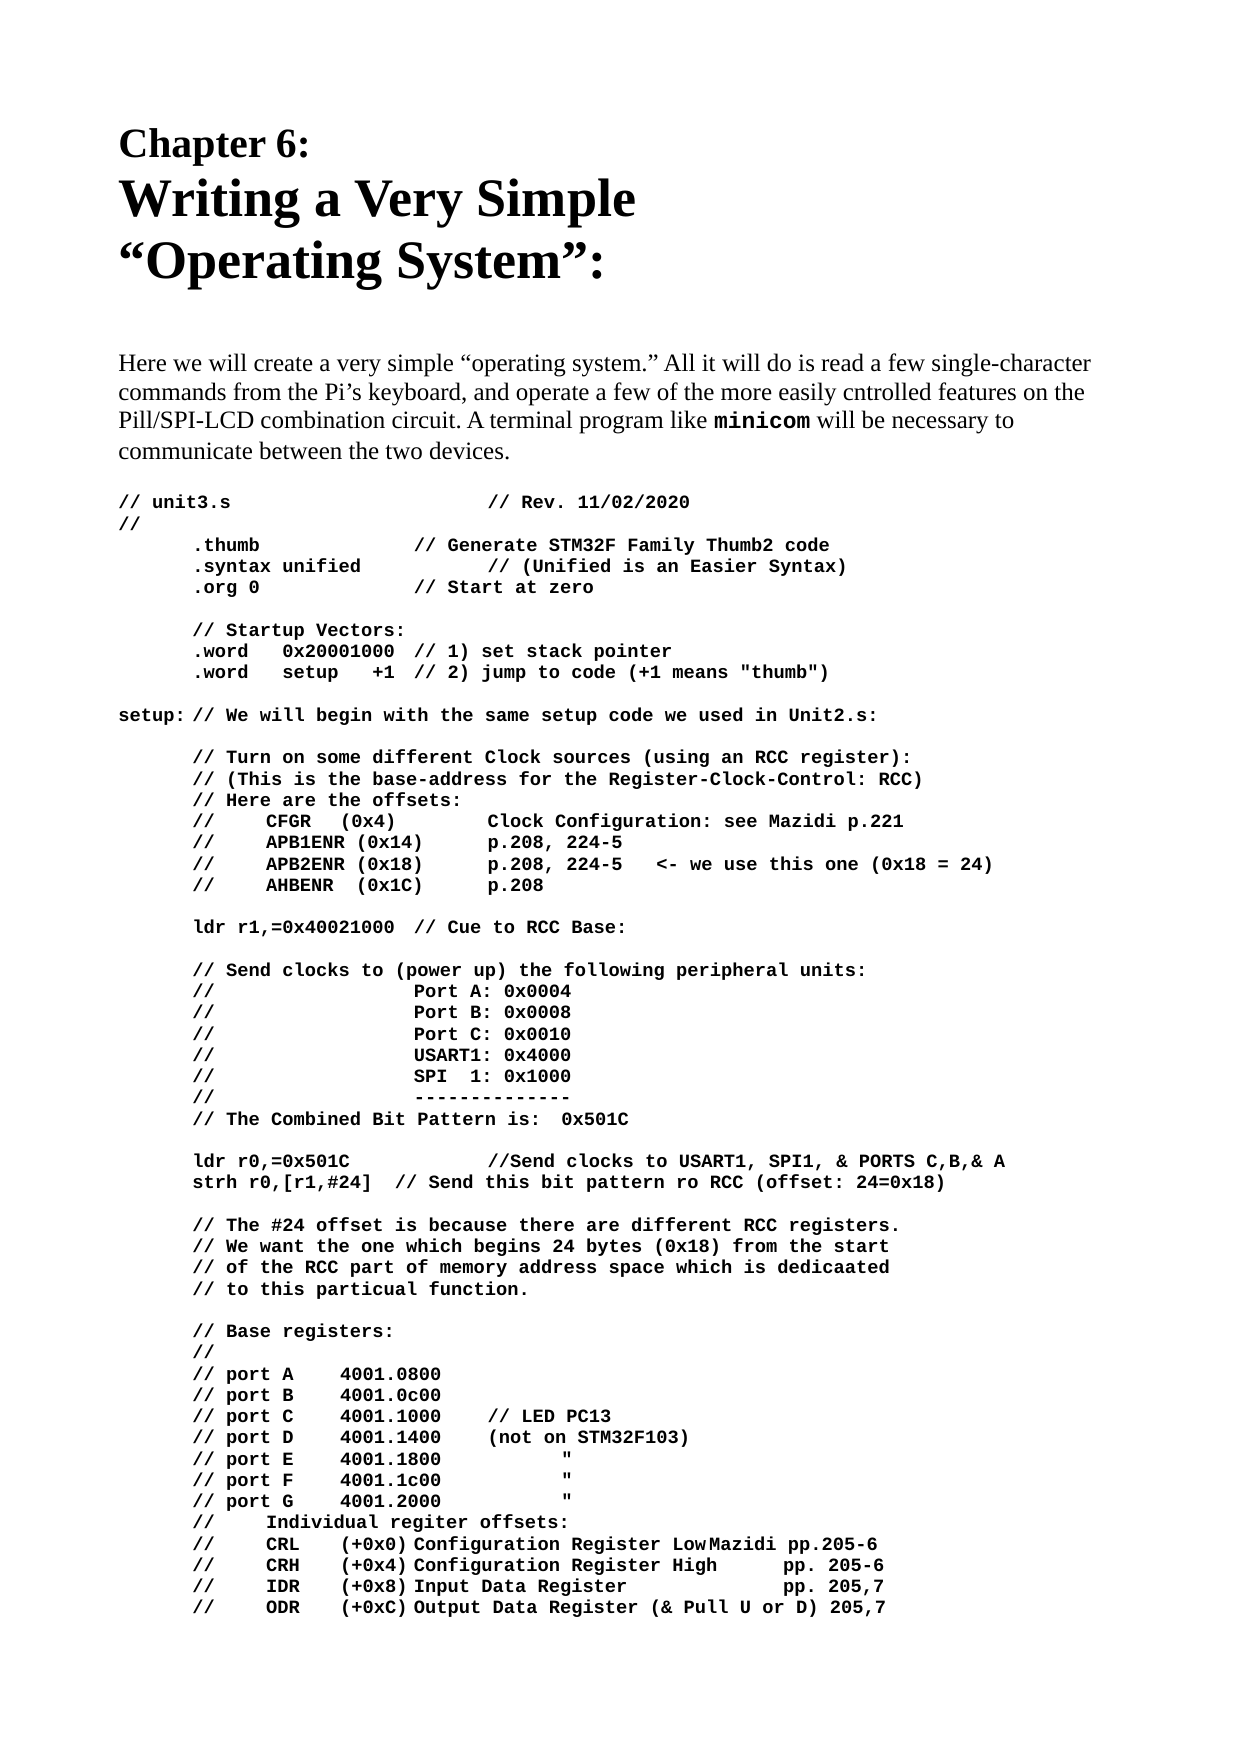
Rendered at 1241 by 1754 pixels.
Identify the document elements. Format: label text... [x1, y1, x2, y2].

text .org 0 // Start at zero [118, 578, 1122, 599]
text // Port B: 0x0008 [118, 1003, 1122, 1024]
text // The Combined Bit Pattern is: 0x501C [118, 1109, 1122, 1131]
text // USART1: 0x4000 [118, 1046, 1122, 1067]
text // Startup Vectors: [118, 621, 1122, 642]
text // Send clocks to (power up) the following peripheral units: [118, 961, 1122, 982]
text // port D 4001.1400 (not on STM32F103) [118, 1428, 1122, 1449]
text // port C 4001.1000 // LED PC13 [118, 1407, 1122, 1428]
text .thumb // Generate STM32F Family Thumb2 code [118, 536, 1122, 557]
text // port E 4001.1800 " [118, 1449, 1122, 1471]
text Here we will create a very simple “operating system.” All it will do is read a few single-character commands from the Pi’s keyboard, and operate a few of the more easily cntrolled features on the Pill/SPI-LCD combination circuit. A terminal program like minicom will be necessary to communicate between the two devices. [118, 348, 1122, 464]
text ldr r0,=0x501C //Send clocks to USART1, SPI1, & PORTS C,B,& A [118, 1152, 1122, 1173]
text Chapter 6: [118, 118, 1122, 166]
text // (This is the base-address for the Register-Clock-Control: RCC) [118, 769, 1122, 791]
text // CFGR (0x4) Clock Configuration: see Mazidi p.221 [118, 812, 1122, 833]
text .syntax unified // (Unified is an Easier Syntax) [118, 557, 1122, 578]
text .word 0x20001000 // 1) set stack pointer [118, 642, 1122, 663]
text “Operating System”: [118, 228, 1122, 291]
text // We want the one which begins 24 bytes (0x18) from the start [118, 1237, 1122, 1258]
text // port A 4001.0800 [118, 1364, 1122, 1386]
text setup: // We will begin with the same setup code we used in Unit2.s: [118, 706, 1122, 727]
text // IDR (+0x8) Input Data Register pp. 205,7 [118, 1577, 1122, 1598]
text // [118, 1343, 1122, 1364]
text strh r0,[r1,#24] // Send this bit pattern ro RCC (offset: 24=0x18) [118, 1173, 1122, 1194]
text // APB1ENR (0x14) p.208, 224-5 [118, 833, 1122, 854]
text Writing a Very Simple [118, 166, 1122, 228]
text // Base registers: [118, 1322, 1122, 1343]
text // Here are the offsets: [118, 791, 1122, 812]
text // CRL (+0x0) Configuration Register Low Mazidi pp.205-6 [118, 1534, 1122, 1556]
text // SPI 1: 0x1000 [118, 1067, 1122, 1088]
text // of the RCC part of memory address space which is dedicaated [118, 1258, 1122, 1279]
text // The #24 offset is because there are different RCC registers. [118, 1216, 1122, 1237]
text // ODR (+0xC) Output Data Register (& Pull U or D) 205,7 [118, 1598, 1122, 1619]
text // Port A: 0x0004 [118, 982, 1122, 1003]
text // AHBENR (0x1C) p.208 [118, 876, 1122, 897]
text // port B 4001.0c00 [118, 1386, 1122, 1407]
text // APB2ENR (0x18) p.208, 224-5 <- we use this one (0x18 = 24) [118, 854, 1122, 876]
text // Port C: 0x0010 [118, 1024, 1122, 1046]
text // CRH (+0x4) Configuration Register High pp. 205-6 [118, 1556, 1122, 1577]
text ldr r1,=0x40021000 // Cue to RCC Base: [118, 918, 1122, 939]
text // Turn on some different Clock sources (using an RCC register): [118, 748, 1122, 769]
text // port G 4001.2000 " [118, 1492, 1122, 1513]
text // port F 4001.1c00 " [118, 1471, 1122, 1492]
text // -------------- [118, 1088, 1122, 1109]
text .word setup +1 // 2) jump to code (+1 means "thumb") [118, 663, 1122, 684]
text // [118, 514, 1122, 536]
text // to this particual function. [118, 1279, 1122, 1301]
text // Individual regiter offsets: [118, 1513, 1122, 1534]
text // unit3.s // Rev. 11/02/2020 [118, 493, 1122, 514]
